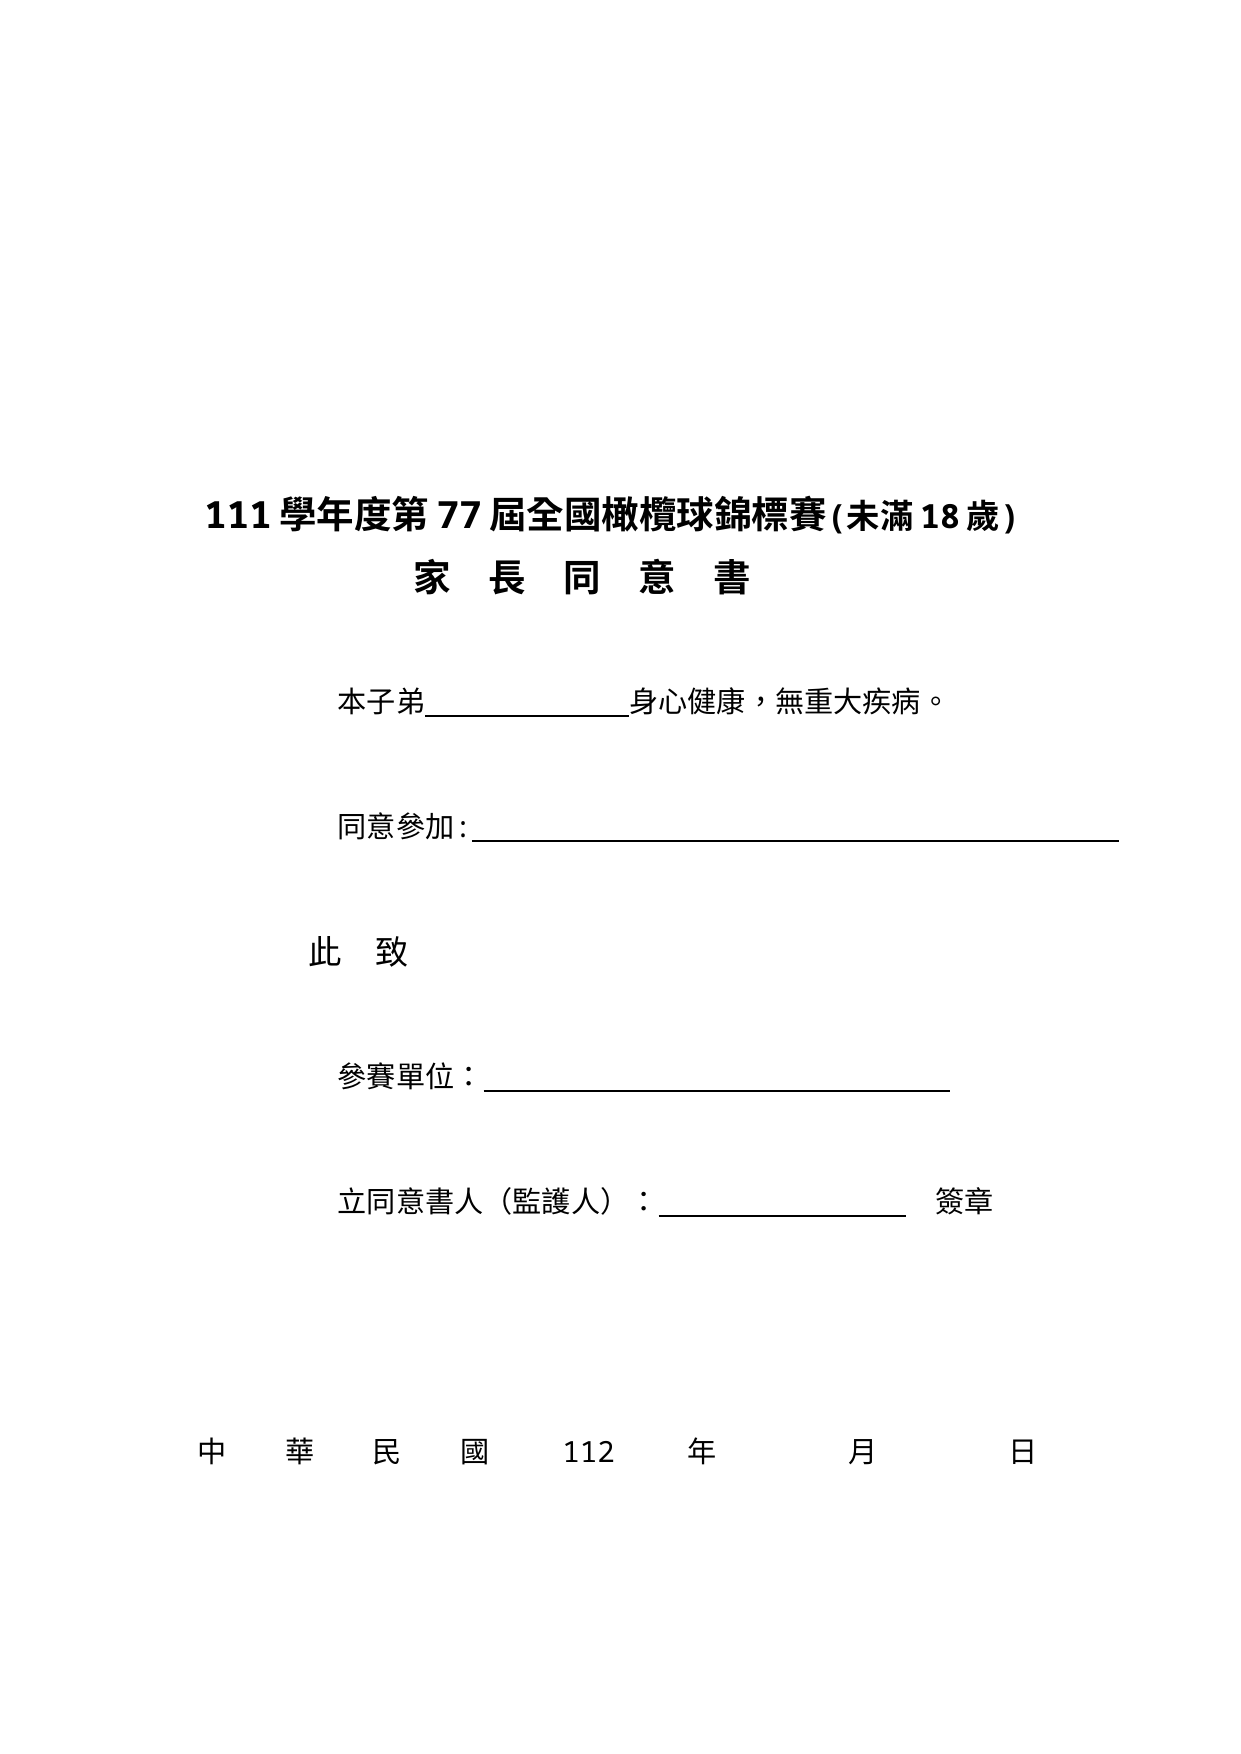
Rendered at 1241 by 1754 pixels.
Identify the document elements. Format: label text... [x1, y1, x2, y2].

text 中 華 民 國 112 年 月 日 [75, 1408, 1165, 1471]
text 本子弟 身心健康，無重大疾病。 [75, 658, 1165, 721]
text 參賽單位： [75, 1033, 1165, 1096]
text 此 致 [75, 908, 1165, 971]
text 立同意書人（監護人）： 簽章 [75, 1158, 1165, 1221]
text 同意參加: [75, 783, 1165, 846]
text 111學年度第77屆全國橄欖球錦標賽(未滿18歲) [75, 471, 1165, 533]
text 家 長 同 意 書 [75, 533, 1165, 596]
